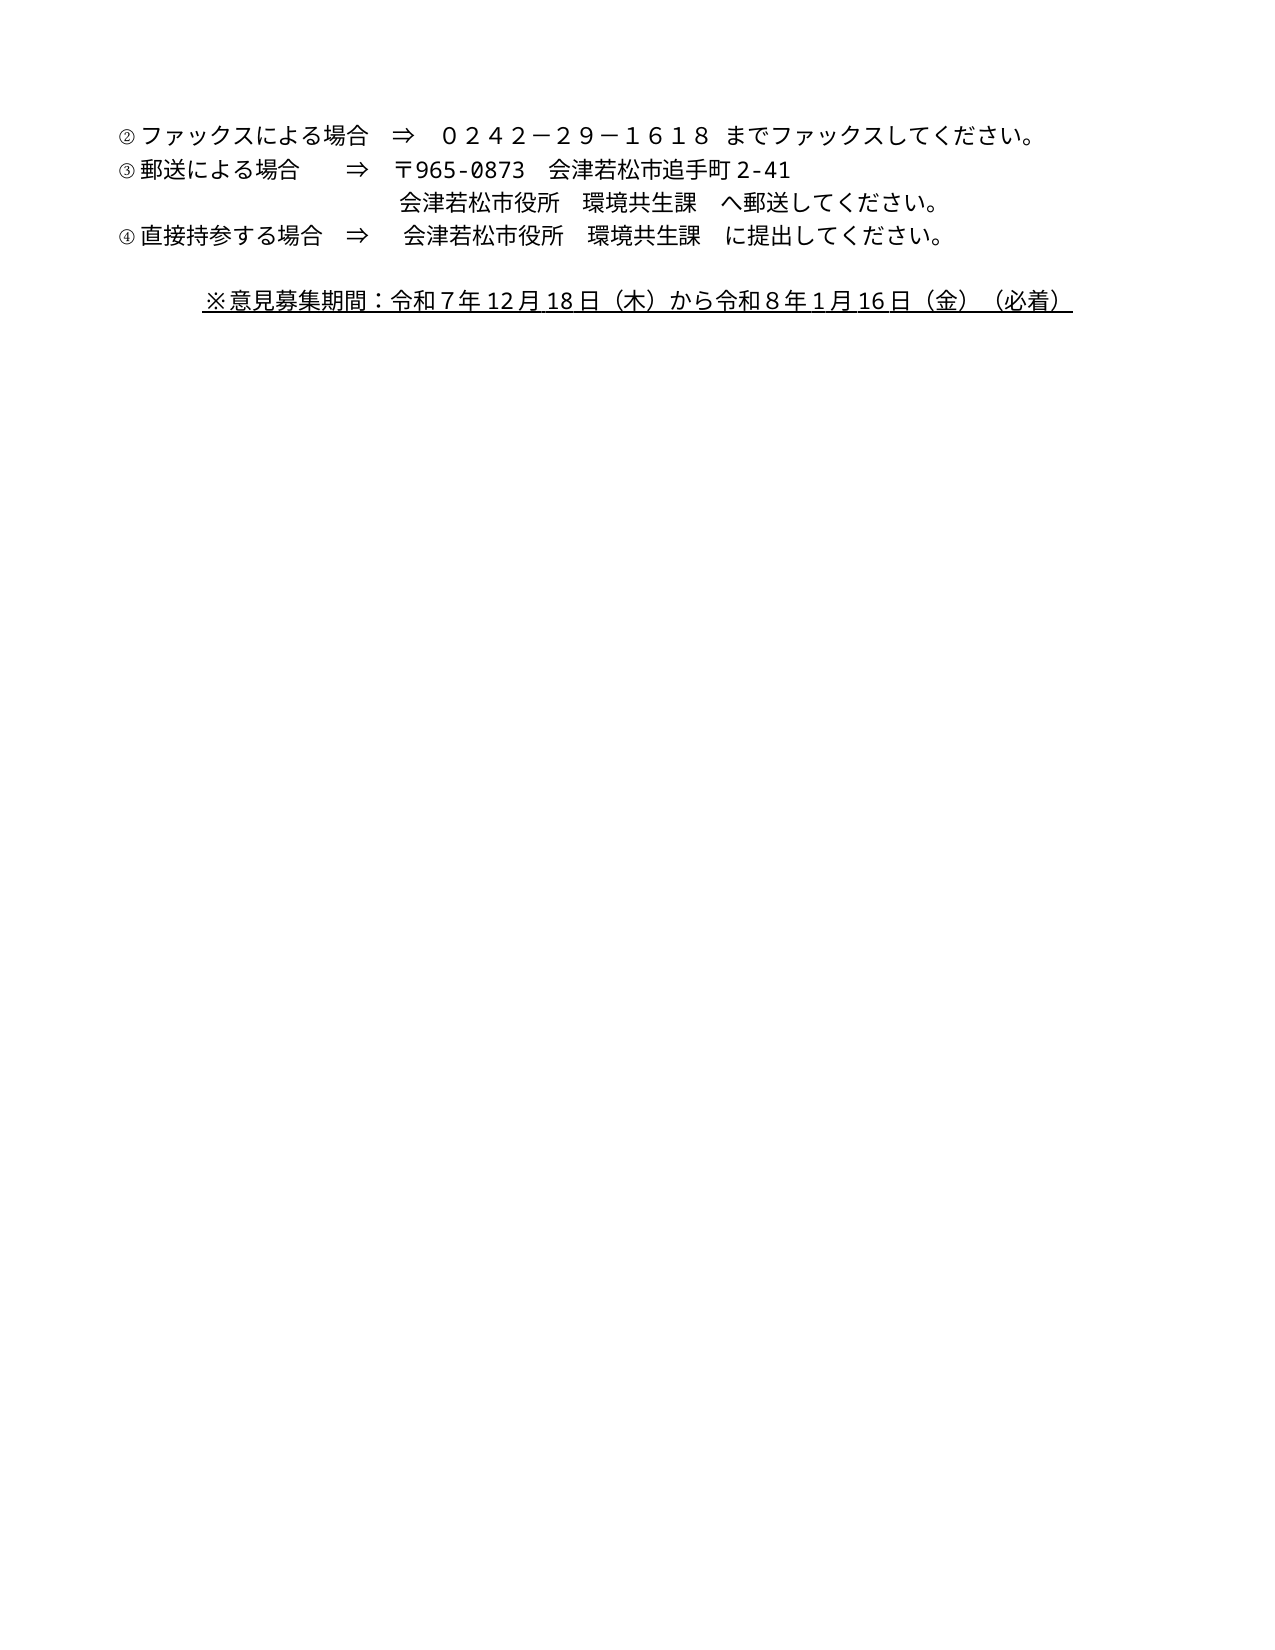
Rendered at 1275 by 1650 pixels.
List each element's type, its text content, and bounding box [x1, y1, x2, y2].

text ※意見募集期間：令和７年12月18日（木）から令和８年1月16日（金）（必着） [118, 283, 1157, 316]
text 会津若松市役所 環境共生課 へ郵送してください。 [118, 185, 1157, 218]
text ④直接持参する場合 ⇒ 会津若松市役所 環境共生課 に提出してください。 [118, 218, 1157, 251]
text ③郵送による場合 ⇒ 〒965-0873 会津若松市追手町2-41 [118, 151, 1157, 185]
text ②ファックスによる場合 ⇒ ０２４２－２９－１６１８ までファックスしてください。 [118, 118, 1157, 151]
